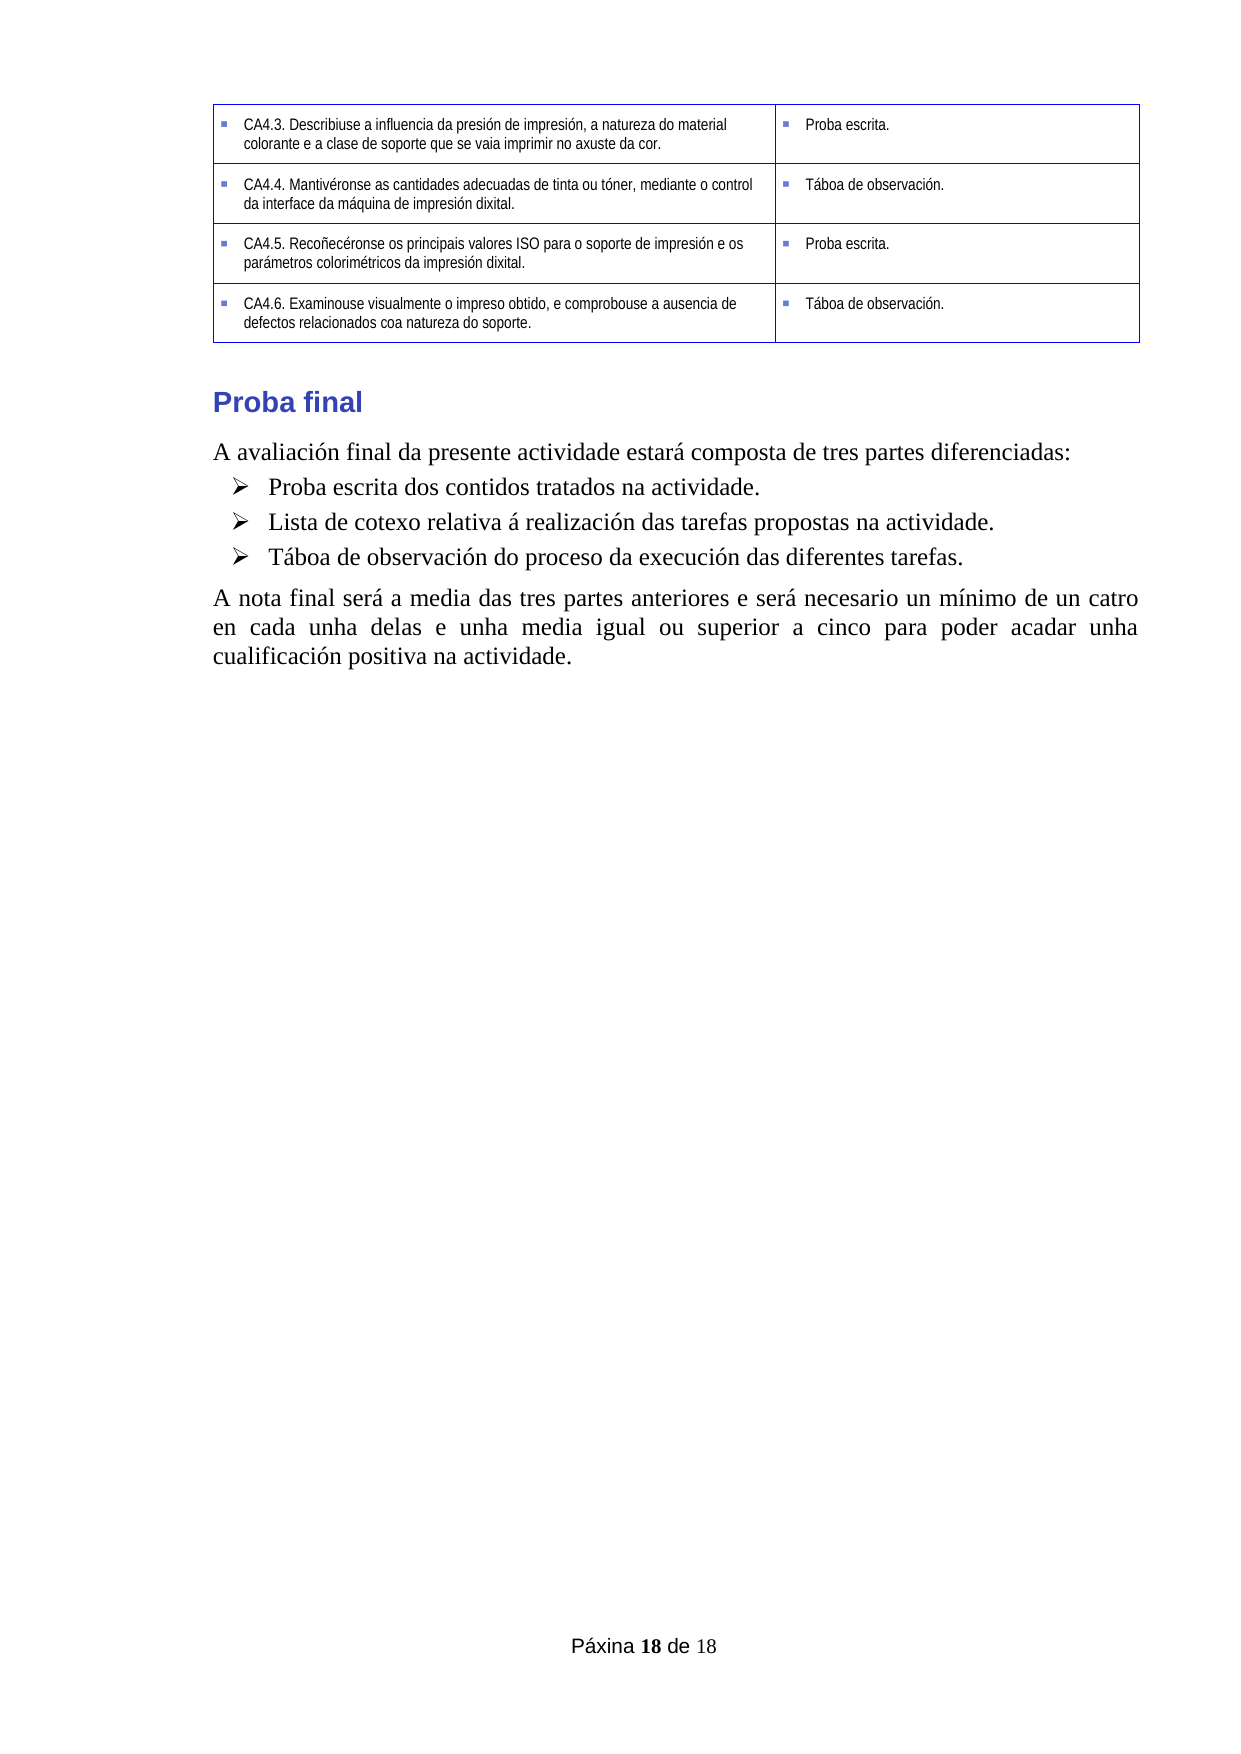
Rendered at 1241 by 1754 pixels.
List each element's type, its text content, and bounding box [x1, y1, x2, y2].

table_cell Táboa de observación. [776, 284, 1139, 342]
text A nota final será a media das tres partes anteriores e será necesario un mínimo de un catro en cada unha delas e unha media igual ou superior a cinco para poder acadar unha cualificación positiva na actividade. [213, 583, 1140, 670]
table_cell CA4.5. Recoñecéronse os principais valores ISO para o soporte de impresión e os parámetros colorimétricos da impresión dixital. [214, 224, 775, 282]
table_cell CA4.4. Mantivéronse as cantidades adecuadas de tinta ou tóner, mediante o control da interface da máquina de impresión dixital. [214, 164, 775, 223]
table_cell CA4.3. Describiuse a influencia da presión de impresión, a natureza do material colorante e a clase de soporte que se vaia imprimir no axuste da cor. [214, 105, 775, 163]
text A avaliación final da presente actividade estará composta de tres partes diferenciadas: [213, 437, 1140, 466]
list Táboa de observación do proceso da execución das diferentes tarefas. [231, 542, 1140, 571]
table_cell Proba escrita. [776, 224, 1139, 282]
table_cell Proba escrita. [776, 105, 1139, 163]
table_cell CA4.6. Examinouse visualmente o impreso obtido, e comprobouse a ausencia de defectos relacionados coa natureza do soporte. [214, 284, 775, 342]
list Lista de cotexo relativa á realización das tarefas propostas na actividade. [231, 507, 1140, 536]
table_cell Táboa de observación. [776, 164, 1139, 223]
text Proba final [213, 385, 1140, 418]
list Proba escrita dos contidos tratados na actividade. [231, 472, 1140, 501]
